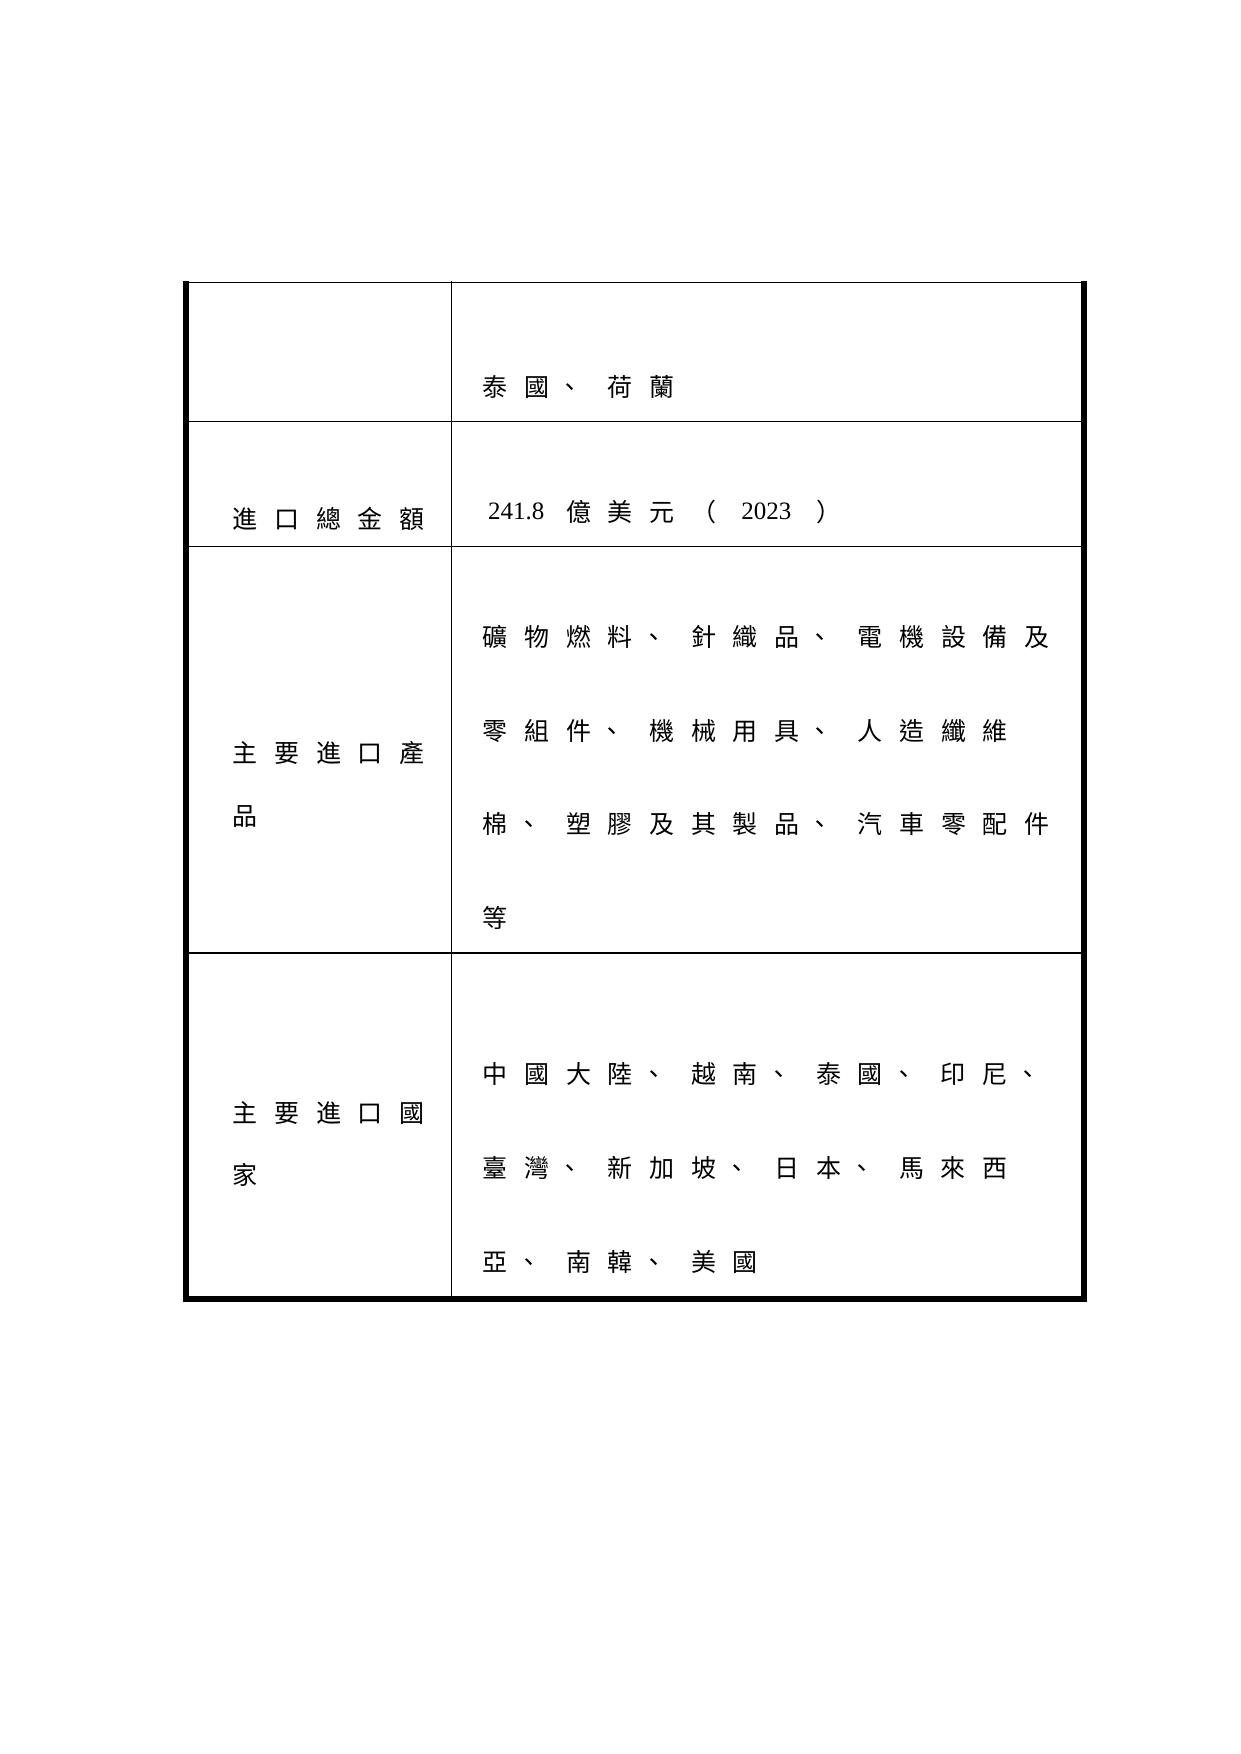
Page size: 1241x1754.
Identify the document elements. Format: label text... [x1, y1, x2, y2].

table_cell [189, 283, 451, 421]
table_cell 中國大陸、越南、泰國、印尼、臺灣、新加坡、日本、馬來西亞、南韓、美國 [452, 954, 1081, 1296]
table_cell 主要進口產品 [189, 547, 451, 952]
table_cell 礦物燃料、針織品、電機設備及零組件、機械用具、人造纖維棉、塑膠及其製品、汽車零配件等 [452, 547, 1081, 952]
table_cell 進口總金額 [189, 422, 451, 546]
table_cell 241.8億美元（2023） [452, 422, 1081, 546]
table_cell 主要進口國家 [189, 954, 451, 1296]
table_cell 泰國、荷蘭 [452, 283, 1081, 421]
